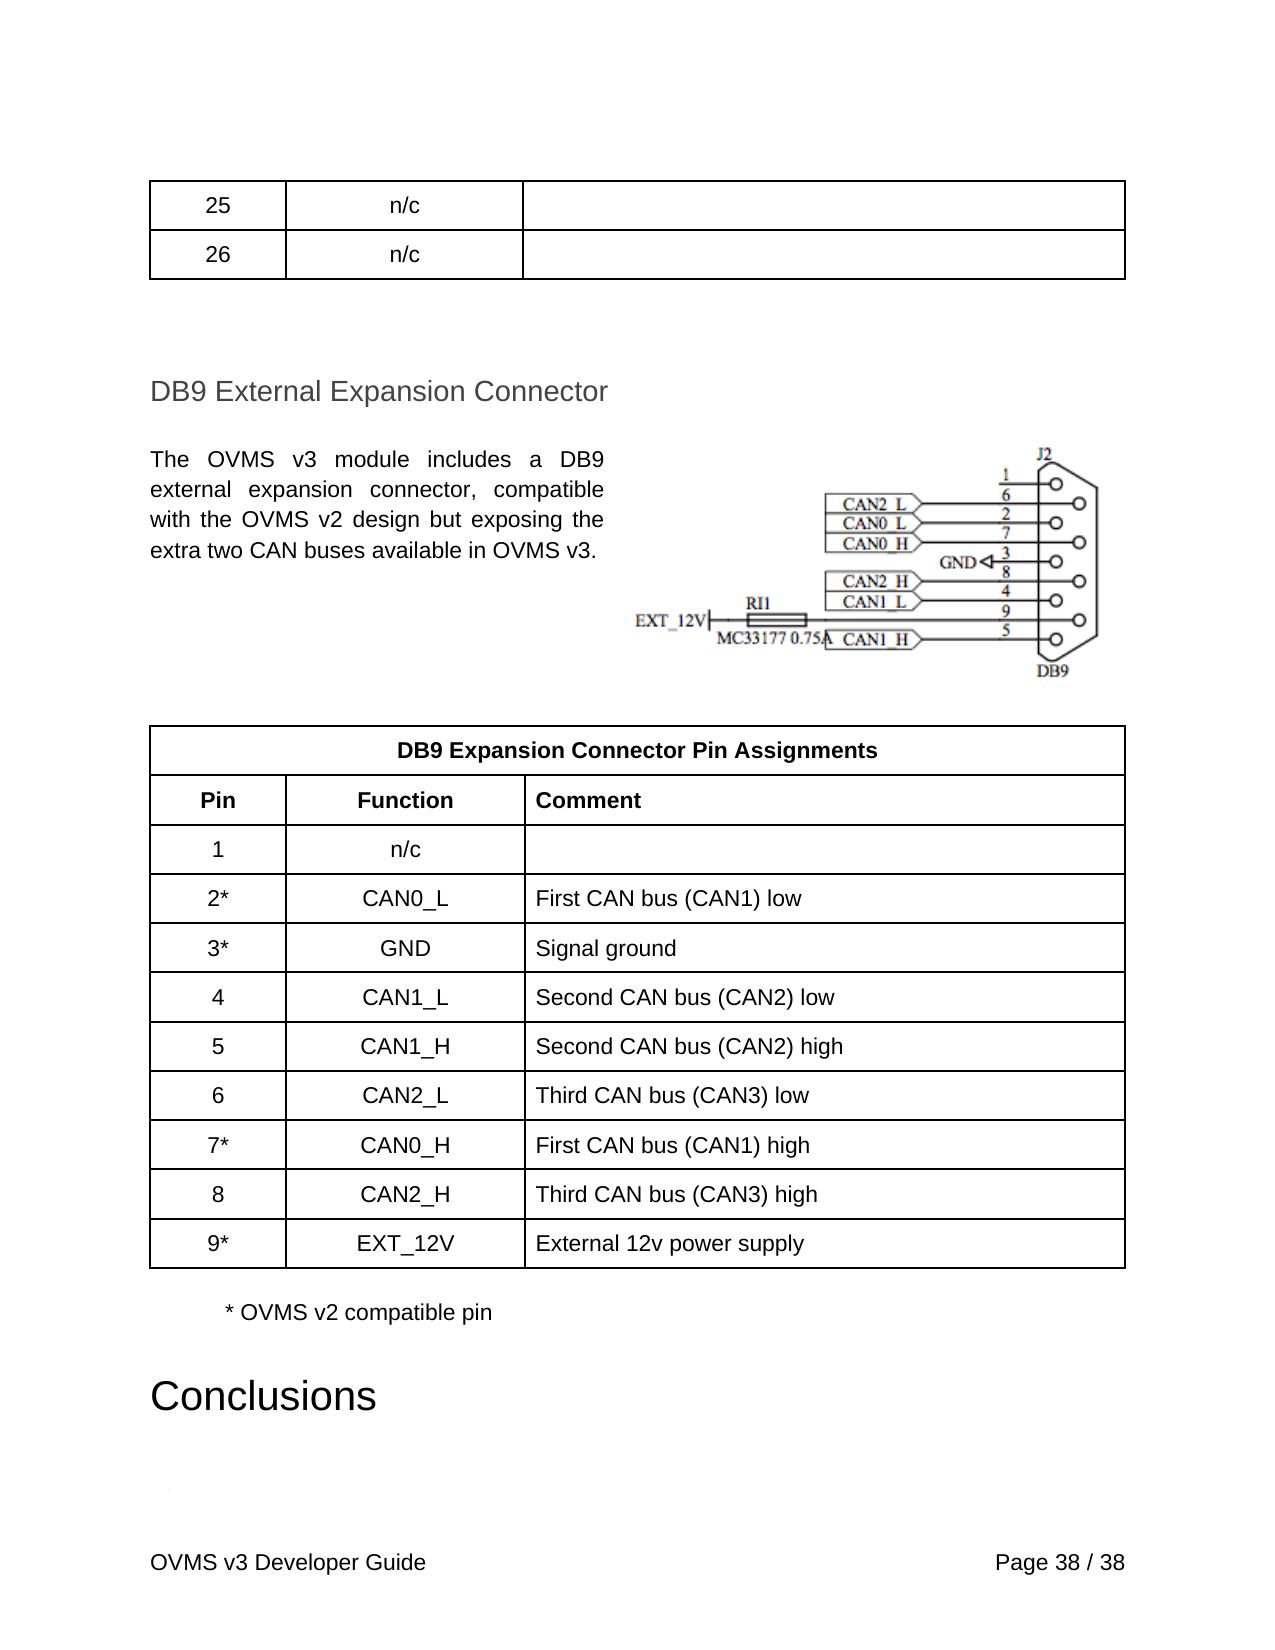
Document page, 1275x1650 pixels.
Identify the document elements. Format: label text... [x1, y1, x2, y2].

table_cell 7* [151, 1121, 285, 1168]
text * OVMS v2 compatible pin [150, 1299, 1125, 1326]
table_cell 1 [151, 826, 285, 873]
table_cell [524, 182, 1124, 229]
table_cell n/c [287, 231, 522, 278]
picture [623, 429, 1121, 707]
table_cell Pin [151, 776, 285, 823]
table_cell Third CAN bus (CAN3) high [526, 1170, 1124, 1218]
table_cell 26 [151, 231, 285, 278]
table_cell Function [287, 776, 524, 823]
table_cell 5 [151, 1023, 285, 1070]
subtitle Conclusions [150, 1371, 1125, 1419]
table_cell 25 [151, 182, 285, 229]
table_cell First CAN bus (CAN1) low [526, 875, 1124, 922]
table_cell [526, 826, 1124, 873]
table_cell CAN1_H [287, 1023, 524, 1070]
table_cell 8 [151, 1170, 285, 1218]
table_cell CAN1_L [287, 973, 524, 1021]
table_cell n/c [287, 182, 522, 229]
table_cell [524, 231, 1124, 278]
table_cell 6 [151, 1072, 285, 1119]
subtitle DB9 External Expansion Connector [150, 374, 1125, 407]
table_cell Second CAN bus (CAN2) low [526, 973, 1124, 1021]
table_cell First CAN bus (CAN1) high [526, 1121, 1124, 1168]
table_cell 3* [151, 924, 285, 971]
table_header DB9 Expansion Connector Pin Assignments [151, 727, 1124, 774]
table_cell CAN0_L [287, 875, 524, 922]
table_cell CAN2_H [287, 1170, 524, 1218]
table_cell n/c [287, 826, 524, 873]
table_cell GND [287, 924, 524, 971]
table_cell 2* [151, 875, 285, 922]
table_cell Signal ground [526, 924, 1124, 971]
table_cell EXT_12V [287, 1220, 524, 1267]
table_cell External 12v power supply [526, 1220, 1124, 1267]
table_cell Comment [526, 776, 1124, 823]
table_cell 9* [151, 1220, 285, 1267]
table_cell 4 [151, 973, 285, 1021]
table_cell CAN2_L [287, 1072, 524, 1119]
table_cell Third CAN bus (CAN3) low [526, 1072, 1124, 1119]
text The OVMS v3 module includes a DB9 external expansion connector, compatible with the OVMS v2 design but exposing the extra two CAN buses available in OVMS v3. [150, 446, 623, 563]
table_cell CAN0_H [287, 1121, 524, 1168]
table_cell Second CAN bus (CAN2) high [526, 1023, 1124, 1070]
